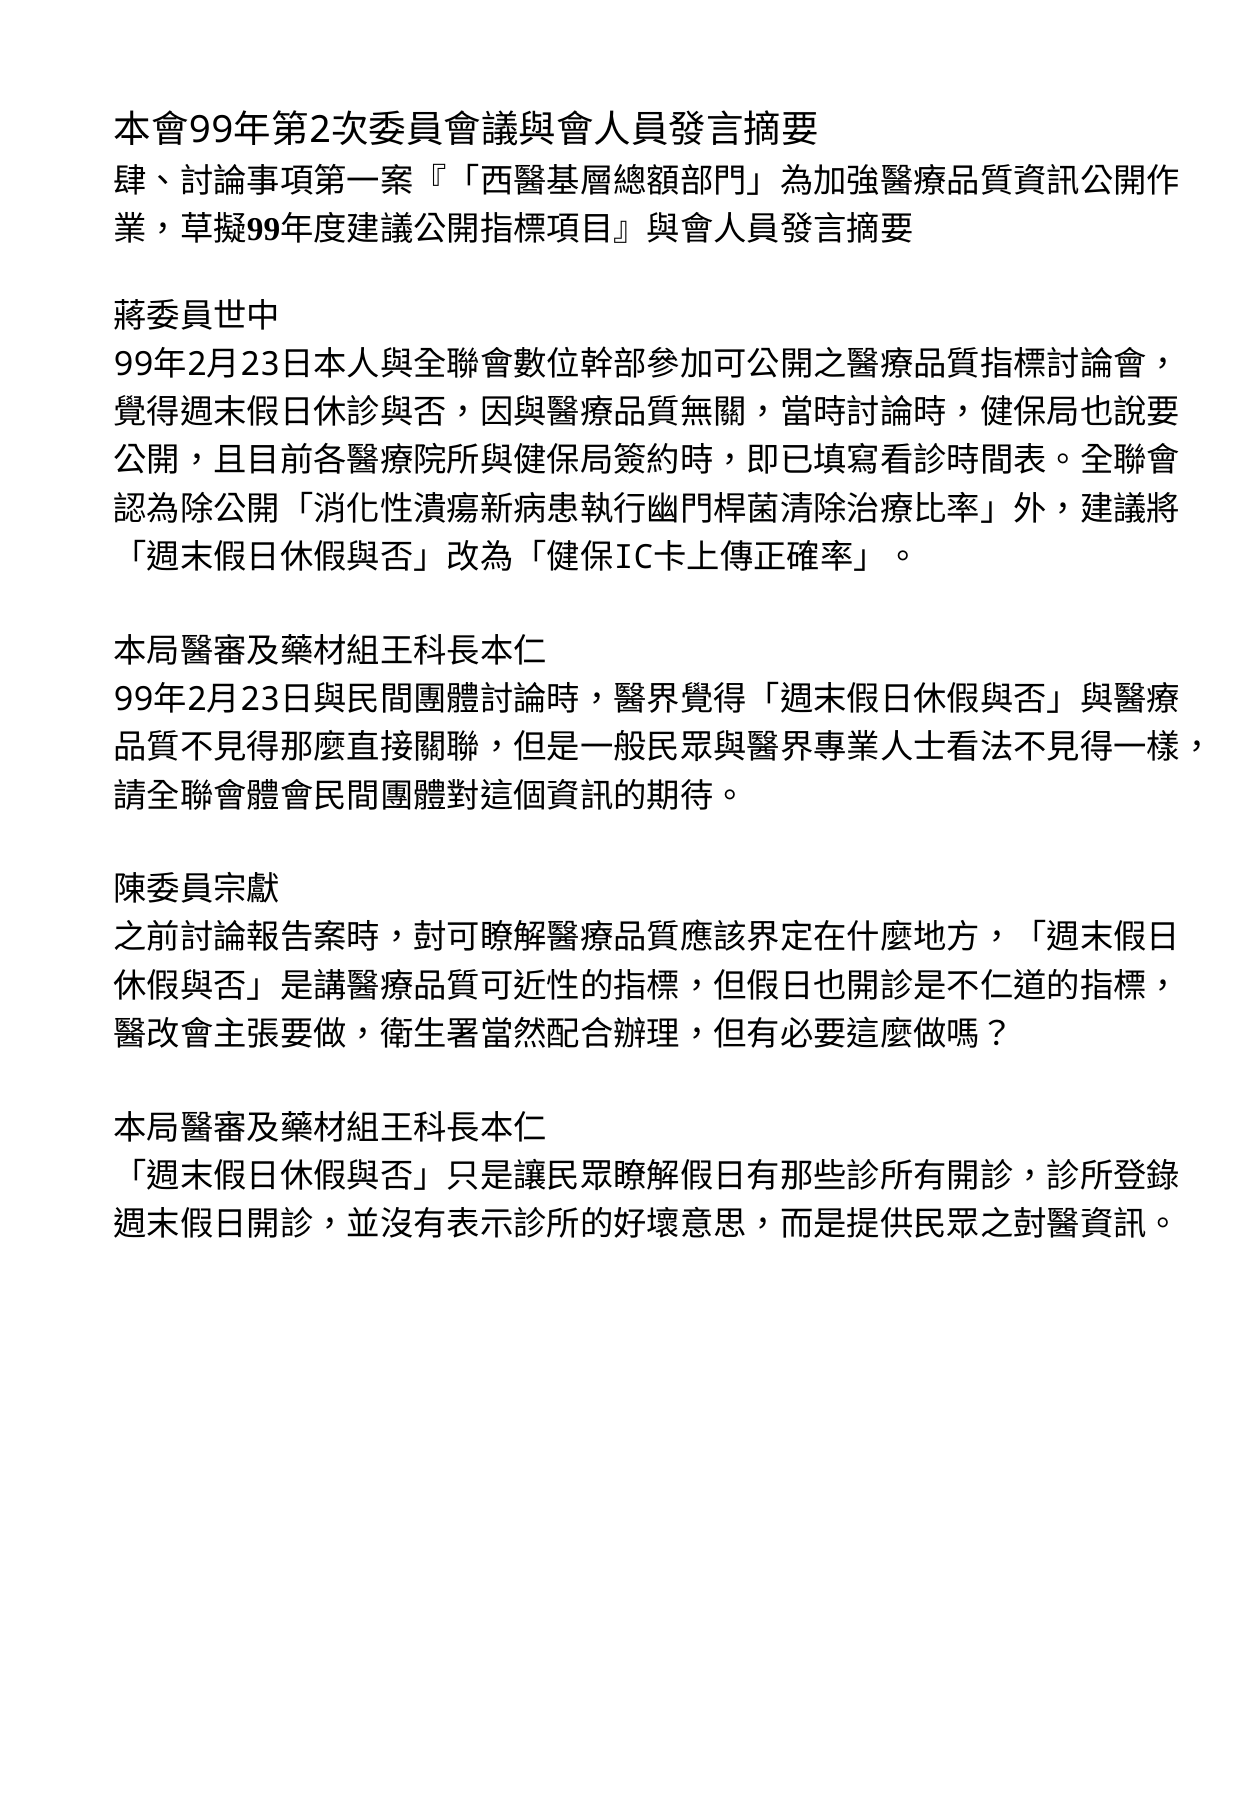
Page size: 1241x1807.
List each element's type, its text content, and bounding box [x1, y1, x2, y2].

text 蔣委員世中 [113, 288, 1184, 337]
text 99年2月23日與民間團體討論時，醫界覺得「週末假日休假與否」與醫療品質不見得那麼直接關聯，但是一般民眾與醫界專業人士看法不見得一樣，請全聯會體會民間團體對這個資訊的期待。 [113, 672, 1184, 817]
text 本會99年第2次委員會議與會人員發言摘要 [113, 99, 1184, 153]
text 之前討論報告案時，尌可瞭解醫療品質應該界定在什麼地方，「週末假日休假與否」是講醫療品質可近性的指標，但假日也開診是不仁道的指標，醫改會主張要做，衛生署當然配合辦理，但有必要這麼做嗎？ [113, 910, 1184, 1055]
text 本局醫審及藥材組王科長本仁 [113, 623, 1184, 672]
text 99年2月23日本人與全聯會數位幹部參加可公開之醫療品質指標討論會，覺得週末假日休診與否，因與醫療品質無關，當時討論時，健保局也說要公開，且目前各醫療院所與健保局簽約時，即已填寫看診時間表。全聯會認為除公開「消化性潰瘍新病患執行幽門桿菌清除治療比率」外，建議將「週末假日休假與否」改為「健保IC卡上傳正確率」。 [113, 337, 1184, 578]
text 陳委員宗獻 [113, 862, 1184, 910]
text 「週末假日休假與否」只是讓民眾瞭解假日有那些診所有開診，診所登錄週末假日開診，並沒有表示診所的好壞意思，而是提供民眾之尌醫資訊。 [113, 1149, 1184, 1245]
text 本局醫審及藥材組王科長本仁 [113, 1100, 1184, 1149]
text 肆、討論事項第一案『「西醫基層總額部門」為加強醫療品質資訊公開作業，草擬99年度建議公開指標項目』與會人員發言摘要 [113, 153, 1184, 250]
